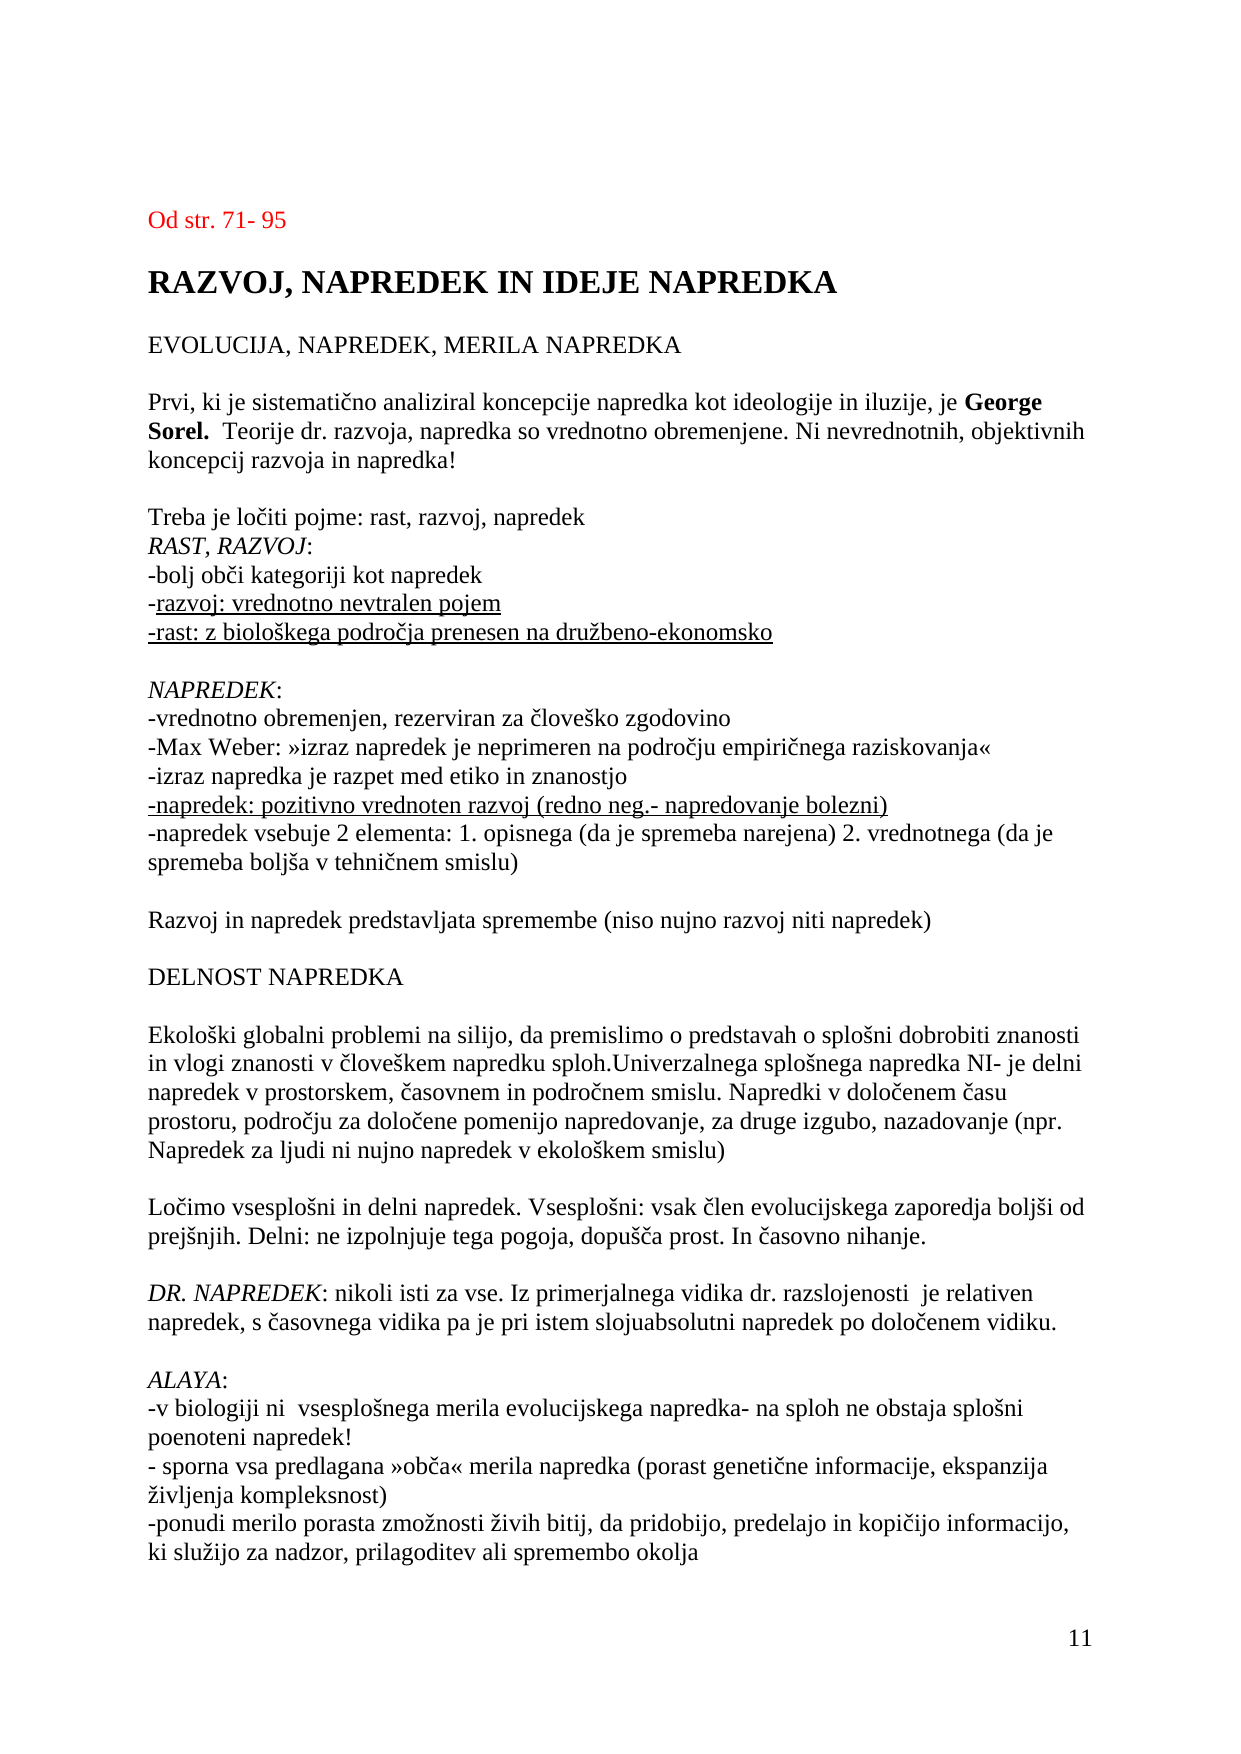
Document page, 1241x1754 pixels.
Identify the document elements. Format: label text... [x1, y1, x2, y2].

text -Max Weber: »izraz napredek je neprimeren na področju empiričnega raziskovanja« [148, 732, 1092, 761]
text -ponudi merilo porasta zmožnosti živih bitij, da pridobijo, predelajo in kopičijo informacijo, ki služijo za nadzor, prilagoditev ali spremembo okolja [148, 1508, 1092, 1566]
text Razvoj in napredek predstavljata spremembe (niso nujno razvoj niti napredek) [148, 905, 1092, 933]
text EVOLUCIJA, NAPREDEK, MERILA NAPREDKA [148, 330, 1092, 358]
text -razvoj: vrednotno nevtralen pojem [148, 588, 1092, 617]
text -napredek: pozitivno vrednoten razvoj (redno neg.- napredovanje bolezni) [148, 790, 1092, 818]
text Ločimo vsesplošni in delni napredek. Vsesplošni: vsak člen evolucijskega zaporedja boljši od prejšnjih. Delni: ne izpolnjuje tega pogoja, dopušča prost. In časovno nihanje. [148, 1192, 1092, 1250]
text Treba je ločiti pojme: rast, razvoj, napredek [148, 502, 1092, 531]
text -napredek vsebuje 2 elementa: 1. opisnega (da je spremeba narejena) 2. vrednotnega (da je spremeba boljša v tehničnem smislu) [148, 818, 1092, 876]
text -izraz napredka je razpet med etiko in znanostjo [148, 761, 1092, 790]
text RAST, RAZVOJ: [148, 531, 1092, 560]
text - sporna vsa predlagana »obča« merila napredka (porast genetične informacije, ekspanzija življenja kompleksnost) [148, 1451, 1092, 1508]
text RAZVOJ, NAPREDEK IN IDEJE NAPREDKA [148, 263, 1092, 301]
text ALAYA: [148, 1365, 1092, 1393]
text Od str. 71- 95 [148, 205, 1092, 234]
text -vrednotno obremenjen, rezerviran za človeško zgodovino [148, 703, 1092, 732]
text Ekološki globalni problemi na silijo, da premislimo o predstavah o splošni dobrobiti znanosti in vlogi znanosti v človeškem napredku sploh.Univerzalnega splošnega napredka NI- je delni napredek v prostorskem, časovnem in področnem smislu. Napredki v določenem času prostoru, področju za določene pomenijo napredovanje, za druge izgubo, nazadovanje (npr. Napredek za ljudi ni nujno napredek v ekološkem smislu) [148, 1020, 1092, 1163]
text -rast: z biološkega področja prenesen na družbeno-ekonomsko [148, 617, 1092, 646]
text Prvi, ki je sistematično analiziral koncepcije napredka kot ideologije in iluzije, je George Sorel. Teorije dr. razvoja, napredka so vrednotno obremenjene. Ni nevrednotnih, objektivnih koncepcij razvoja in napredka! [148, 387, 1092, 473]
text -v biologiji ni vsesplošnega merila evolucijskega napredka- na sploh ne obstaja splošni poenoteni napredek! [148, 1393, 1092, 1451]
text DR. NAPREDEK: nikoli isti za vse. Iz primerjalnega vidika dr. razslojenosti je relativen napredek, s časovnega vidika pa je pri istem slojuabsolutni napredek po določenem vidiku. [148, 1278, 1092, 1336]
text DELNOST NAPREDKA [148, 962, 1092, 991]
text -bolj obči kategoriji kot napredek [148, 560, 1092, 588]
text NAPREDEK: [148, 675, 1092, 703]
